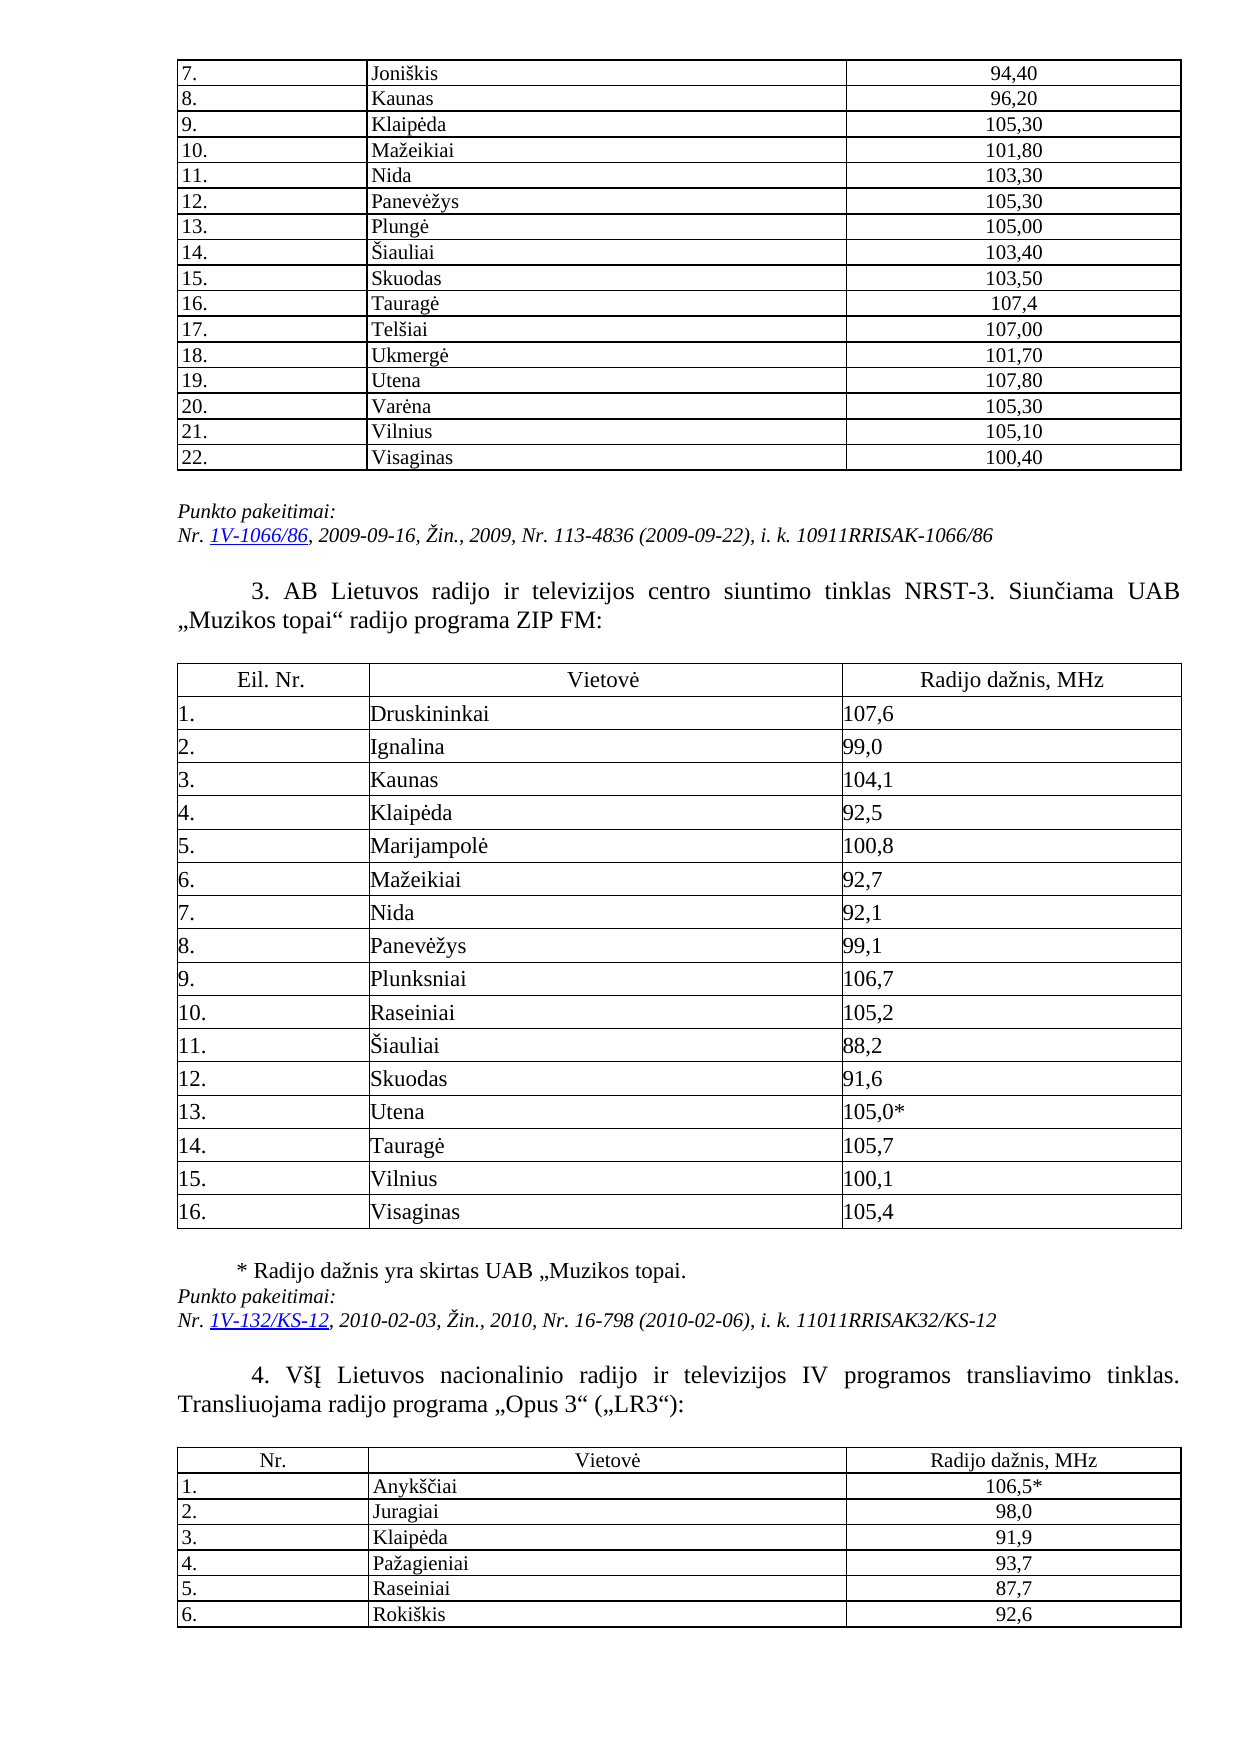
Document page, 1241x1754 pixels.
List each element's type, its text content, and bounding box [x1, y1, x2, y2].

table_cell 1. [178, 1474, 368, 1498]
table_header Eil. Nr. [178, 664, 369, 696]
table_cell 92,5 [843, 796, 1181, 829]
table_cell Panevėžys [368, 189, 846, 213]
table_cell 8. [178, 929, 369, 962]
table_cell Kaunas [368, 86, 846, 110]
table_cell Marijampolė [370, 830, 842, 862]
table_cell Klaipėda [369, 1525, 846, 1549]
table_cell 99,0 [843, 730, 1181, 762]
table_cell Telšiai [368, 317, 846, 341]
table_cell 99,1 [843, 929, 1181, 962]
table_cell 103,30 [847, 163, 1180, 187]
table_cell 105,30 [847, 394, 1180, 418]
table_cell Skuodas [370, 1062, 842, 1094]
table_cell 105,30 [847, 112, 1180, 136]
table_cell Ukmergė [368, 343, 846, 367]
table_cell 7. [178, 896, 369, 928]
table_header Vietovė [369, 1448, 846, 1472]
table_cell 2. [178, 730, 369, 762]
table_cell 9. [178, 112, 366, 136]
table_cell Klaipėda [368, 112, 846, 136]
table_cell Skuodas [368, 266, 846, 290]
table_cell Nida [370, 896, 842, 928]
table_cell 3. [178, 763, 369, 795]
table_cell 105,4 [843, 1195, 1181, 1227]
table_cell 107,6 [843, 697, 1181, 729]
table_cell 91,6 [843, 1062, 1181, 1094]
table_cell 107,80 [847, 368, 1180, 392]
table_cell 92,1 [843, 896, 1181, 928]
table_cell 105,30 [847, 189, 1180, 213]
table_cell 103,40 [847, 240, 1180, 264]
table_cell Klaipėda [370, 796, 842, 829]
table_cell Varėna [368, 394, 846, 418]
table_cell 92,6 [847, 1602, 1180, 1626]
table_cell Mažeikiai [368, 138, 846, 162]
table_cell 12. [178, 1062, 369, 1094]
table_cell Visaginas [368, 445, 846, 469]
table_cell 14. [178, 240, 366, 264]
table_cell 101,80 [847, 138, 1180, 162]
table_cell Tauragė [368, 291, 846, 315]
table_cell 107,4 [847, 291, 1180, 315]
table_cell 4. [178, 1551, 368, 1575]
table_cell 13. [178, 215, 366, 238]
table_cell Plungė [368, 215, 846, 238]
table_cell Pažagieniai [369, 1551, 846, 1575]
table_cell 100,8 [843, 830, 1181, 862]
table_header Vietovė [370, 664, 842, 696]
text 4. VšĮ Lietuvos nacionalinio radijo ir televizijos IV programos transliavimo tinklas. Transliuojama radijo programa „Opus 3“ („LR3“): [177, 1360, 1181, 1418]
table_cell 92,7 [843, 863, 1181, 895]
table_cell 100,1 [843, 1162, 1181, 1194]
text * Radijo dažnis yra skirtas UAB „Muzikos topai. [177, 1257, 1181, 1283]
table_cell 9. [178, 963, 369, 995]
table_cell 5. [178, 830, 369, 862]
table_cell 20. [178, 394, 366, 418]
text Punkto pakeitimai: [177, 499, 1181, 523]
table_cell 106,5* [847, 1474, 1180, 1498]
text Punkto pakeitimai: [177, 1283, 1181, 1308]
table_cell 93,7 [847, 1551, 1180, 1575]
table_cell 91,9 [847, 1525, 1180, 1549]
table_cell 105,2 [843, 996, 1181, 1028]
table_cell 105,7 [843, 1129, 1181, 1161]
table_cell 13. [178, 1096, 369, 1128]
table_cell 14. [178, 1129, 369, 1161]
table_cell 100,40 [847, 445, 1180, 469]
table_cell Ignalina [370, 730, 842, 762]
table_cell 94,40 [847, 61, 1180, 85]
table_cell Joniškis [368, 61, 846, 85]
table_cell 5. [178, 1576, 368, 1600]
table_cell 87,7 [847, 1576, 1180, 1600]
table_cell 17. [178, 317, 366, 341]
table_cell Nida [368, 163, 846, 187]
table_cell 8. [178, 86, 366, 110]
table_cell 88,2 [843, 1029, 1181, 1061]
table_cell 107,00 [847, 317, 1180, 341]
table_cell 15. [178, 1162, 369, 1194]
table_cell 19. [178, 368, 366, 392]
table_cell 7. [178, 61, 366, 85]
table_cell Anykščiai [369, 1474, 846, 1498]
table_cell Plunksniai [370, 963, 842, 995]
table_cell Vilnius [368, 420, 846, 443]
table_cell 12. [178, 189, 366, 213]
table_cell 2. [178, 1500, 368, 1523]
table_cell Panevėžys [370, 929, 842, 962]
table_cell 11. [178, 1029, 369, 1061]
table_cell Kaunas [370, 763, 842, 795]
table_cell Raseiniai [369, 1576, 846, 1600]
table_cell 6. [178, 1602, 368, 1626]
table_cell 18. [178, 343, 366, 367]
table_cell 11. [178, 163, 366, 187]
text Nr. 1V-1066/86, 2009-09-16, Žin., 2009, Nr. 113-4836 (2009-09-22), i. k. 10911RRISAK-1066/86 [177, 523, 1181, 547]
table_cell Juragiai [369, 1500, 846, 1523]
table_cell 10. [178, 138, 366, 162]
table_cell Visaginas [370, 1195, 842, 1227]
table_header Radijo dažnis, MHz [843, 664, 1181, 696]
table_cell 103,50 [847, 266, 1180, 290]
table_cell Šiauliai [370, 1029, 842, 1061]
table_cell 22. [178, 445, 366, 469]
table_cell 105,10 [847, 420, 1180, 443]
table_cell 6. [178, 863, 369, 895]
table_cell 4. [178, 796, 369, 829]
table_cell Utena [370, 1096, 842, 1128]
table_cell 96,20 [847, 86, 1180, 110]
table_header Radijo dažnis, MHz [847, 1448, 1180, 1472]
text Nr. 1V-132/KS-12, 2010-02-03, Žin., 2010, Nr. 16-798 (2010-02-06), i. k. 11011RRISAK32/KS-12 [177, 1308, 1181, 1332]
table_cell 21. [178, 420, 366, 443]
table_cell 3. [178, 1525, 368, 1549]
table_cell 10. [178, 996, 369, 1028]
table_cell Utena [368, 368, 846, 392]
table_cell Tauragė [370, 1129, 842, 1161]
table_header Nr. [178, 1448, 368, 1472]
table_cell 101,70 [847, 343, 1180, 367]
table_cell Šiauliai [368, 240, 846, 264]
table_cell Druskininkai [370, 697, 842, 729]
table_cell 98,0 [847, 1500, 1180, 1523]
table_cell 16. [178, 291, 366, 315]
table_cell 105,00 [847, 215, 1180, 238]
table_cell Mažeikiai [370, 863, 842, 895]
table_cell 16. [178, 1195, 369, 1227]
table_cell 105,0* [843, 1096, 1181, 1128]
table_cell 1. [178, 697, 369, 729]
table_cell Vilnius [370, 1162, 842, 1194]
table_cell Rokiškis [369, 1602, 846, 1626]
text 3. AB Lietuvos radijo ir televizijos centro siuntimo tinklas NRST-3. Siunčiama UAB „Muzikos topai“ radijo programa ZIP FM: [177, 576, 1181, 634]
table_cell Raseiniai [370, 996, 842, 1028]
table_cell 104,1 [843, 763, 1181, 795]
table_cell 15. [178, 266, 366, 290]
table_cell 106,7 [843, 963, 1181, 995]
